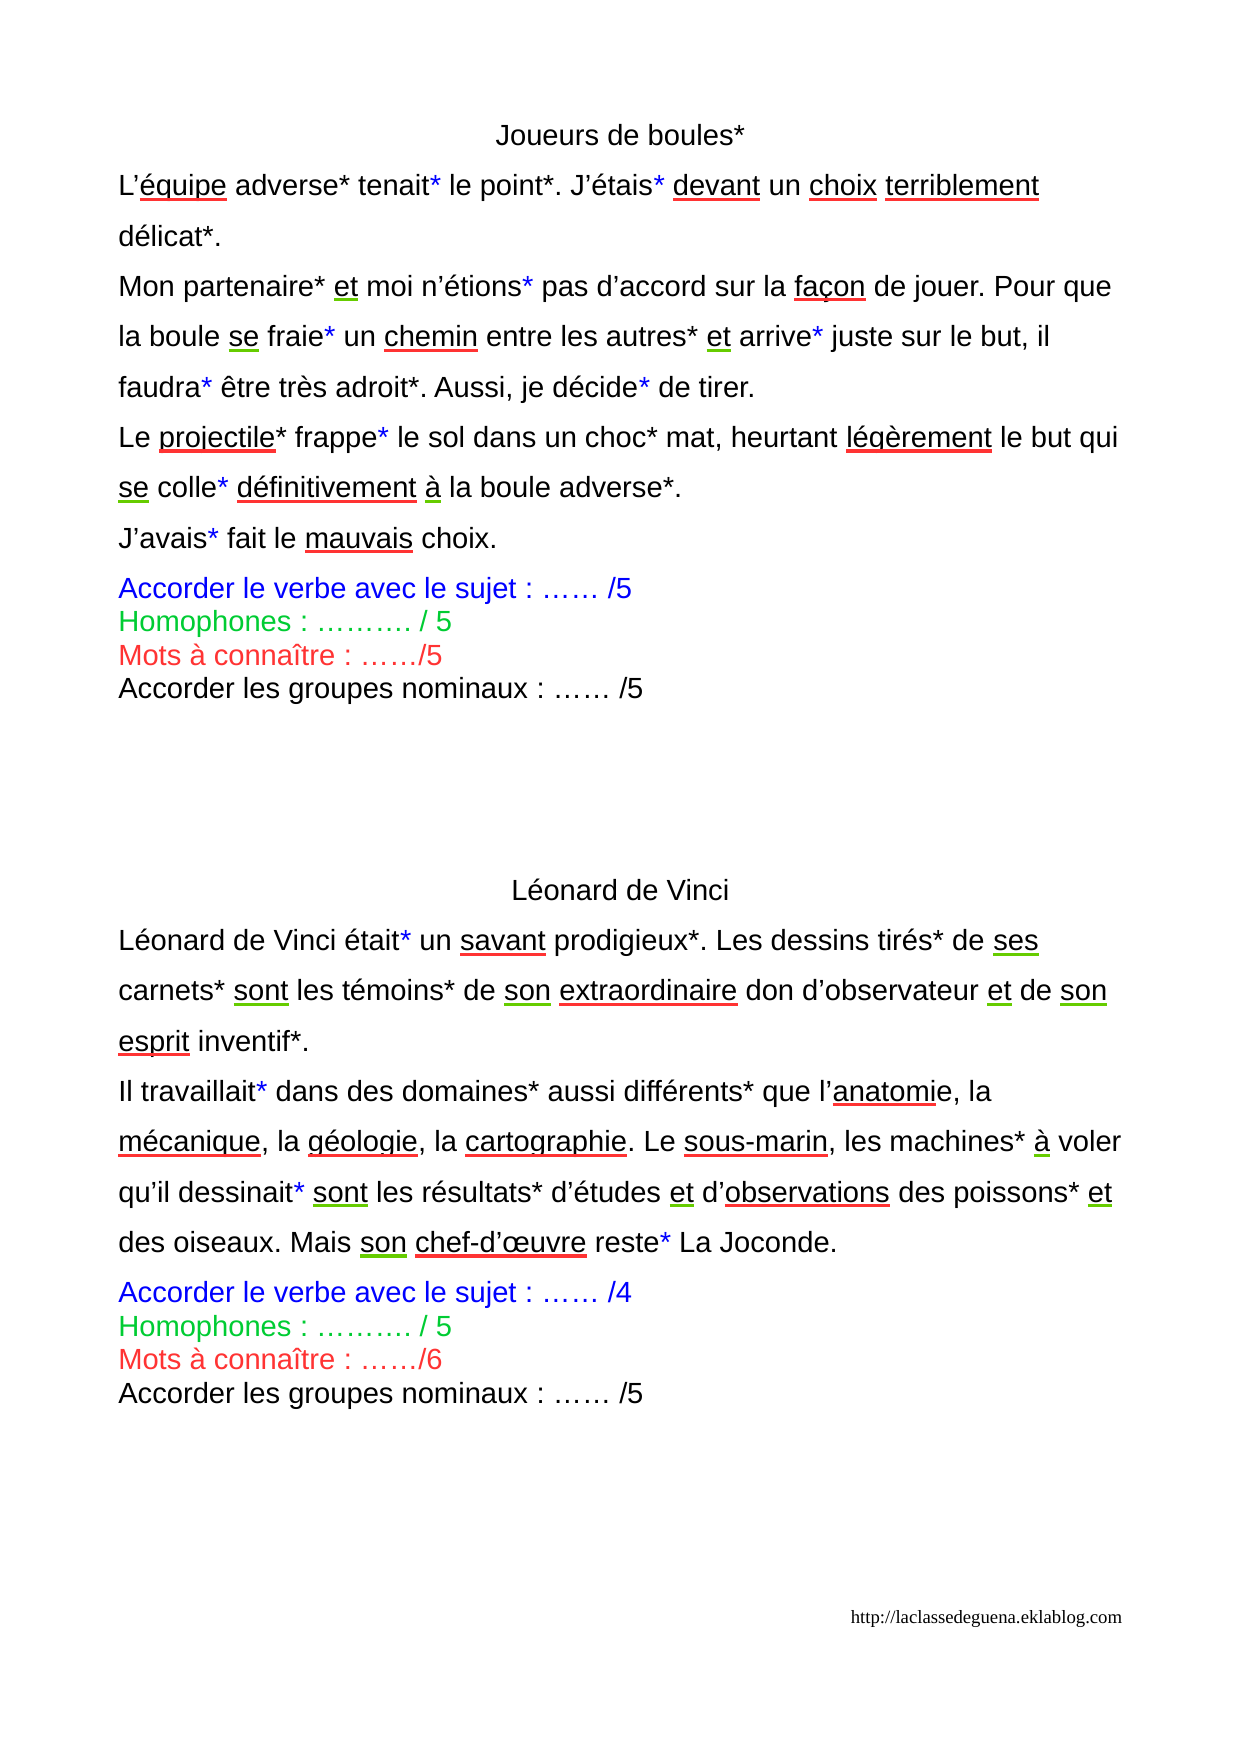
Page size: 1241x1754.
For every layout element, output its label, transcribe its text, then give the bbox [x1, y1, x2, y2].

text Mots à connaître : ……/6 [118, 1342, 1122, 1376]
text Il travaillait* dans des domaines* aussi différents* que l’anatomie, la mécanique, la géologie, la cartographie. Le sous-marin, les machines* à voler qu’il dessinait* sont les résultats* d’études et d’observations des poissons* et des oiseaux. Mais son chef-d’œuvre reste* La Joconde. [118, 1074, 1122, 1258]
text Léonard de Vinci était* un savant prodigieux*. Les dessins tirés* de ses carnets* sont les témoins* de son extraordinaire don d’observateur et de son esprit inventif*. [118, 923, 1122, 1057]
text Accorder le verbe avec le sujet : …… /5 [118, 571, 1122, 604]
text Léonard de Vinci [118, 873, 1122, 906]
text Homophones : ………. / 5 [118, 604, 1122, 638]
text Homophones : ………. / 5 [118, 1309, 1122, 1342]
text J’avais* fait le mauvais choix. [118, 521, 1122, 554]
text Mon partenaire* et moi n’étions* pas d’accord sur la façon de jouer. Pour que la boule se fraie* un chemin entre les autres* et arrive* juste sur le but, il faudra* être très adroit*. Aussi, je décide* de tirer. [118, 269, 1122, 403]
text Mots à connaître : ……/5 [118, 638, 1122, 672]
text Accorder le verbe avec le sujet : …… /4 [118, 1275, 1122, 1309]
text Joueurs de boules* [118, 118, 1122, 152]
text Accorder les groupes nominaux : …… /5 [118, 1376, 1122, 1409]
text Accorder les groupes nominaux : …… /5 [118, 672, 1122, 705]
text Le projectile* frappe* le sol dans un choc* mat, heurtant légèrement le but qui se colle* définitivement à la boule adverse*. [118, 420, 1122, 504]
text L’équipe adverse* tenait* le point*. J’étais* devant un choix terriblement délicat*. [118, 168, 1122, 252]
